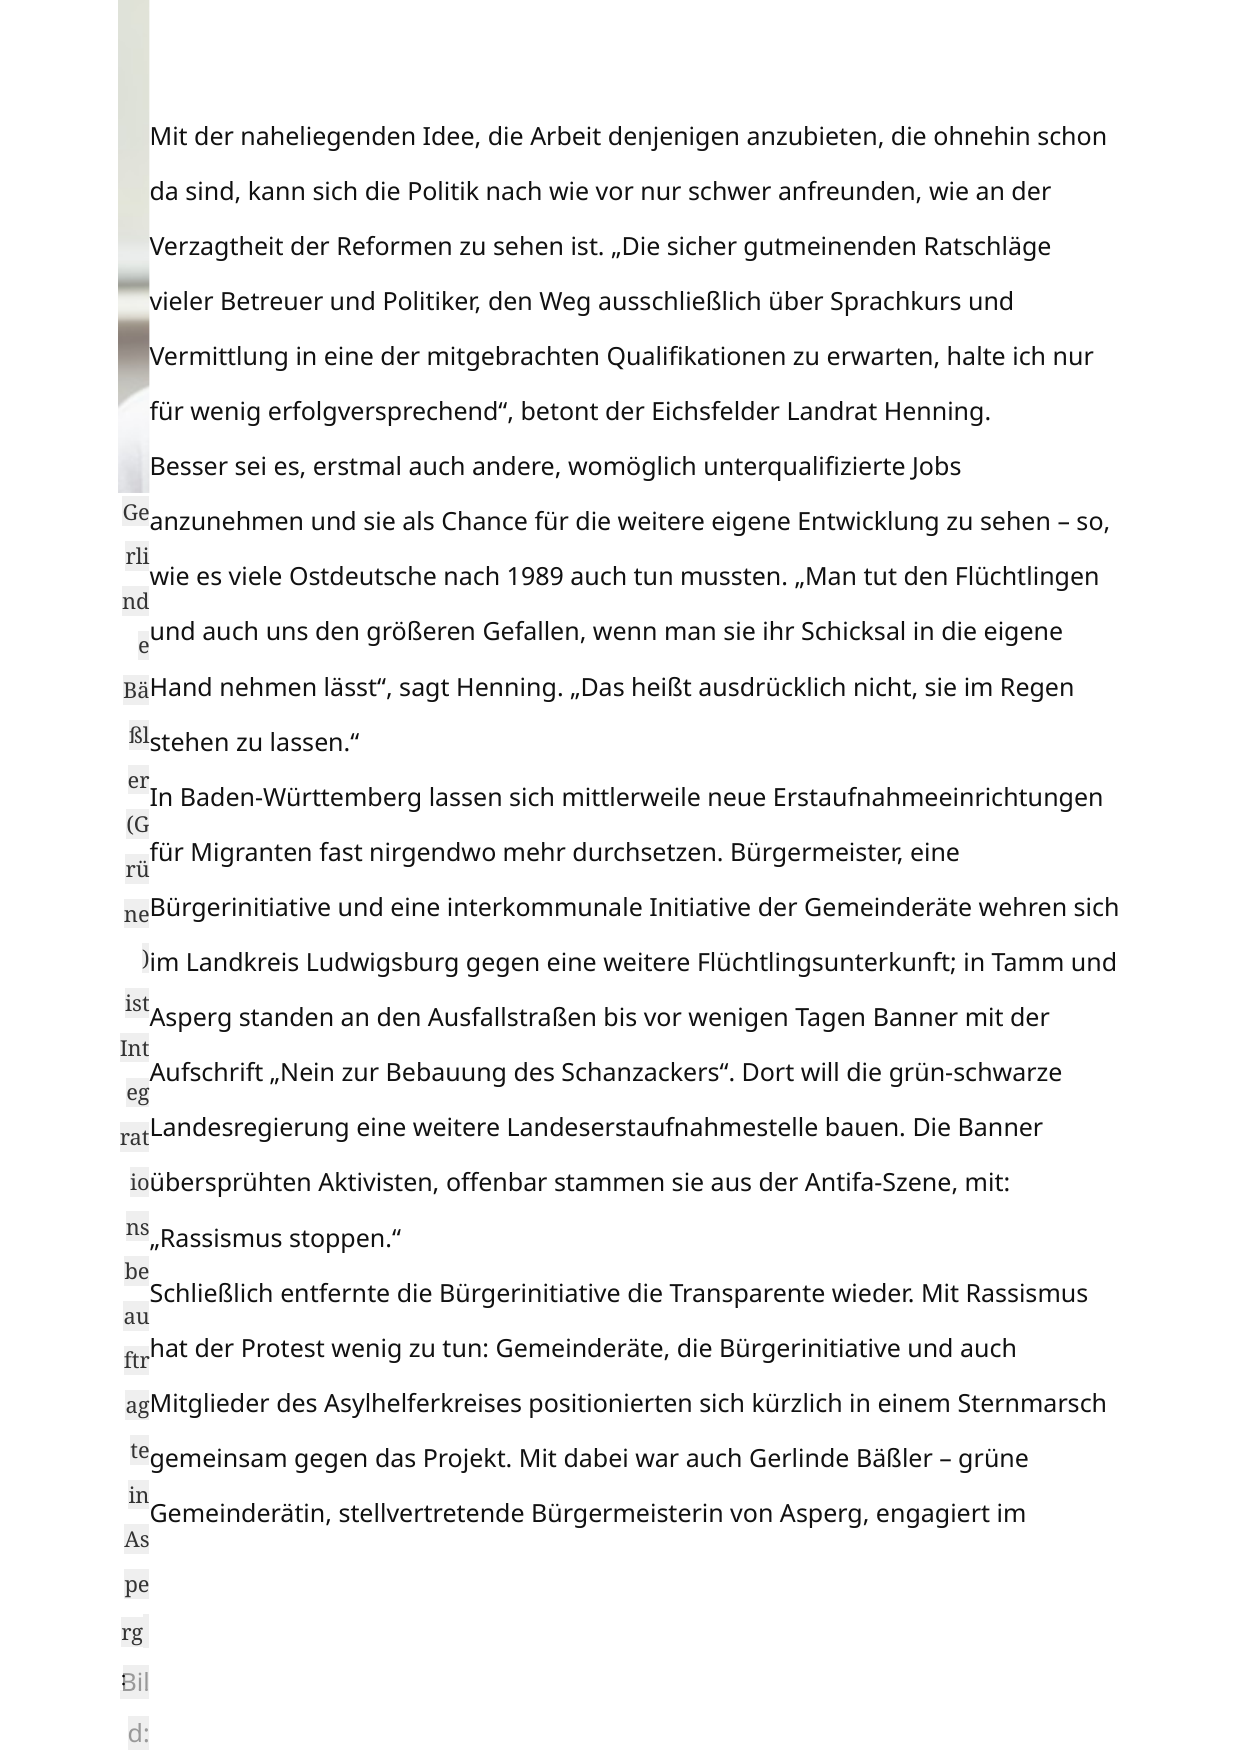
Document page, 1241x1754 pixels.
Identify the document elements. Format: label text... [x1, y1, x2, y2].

text In Baden-Württemberg lassen sich mittlerweile neue Erstaufnahmeeinrichtungen für Migranten fast nirgendwo mehr durchsetzen. Bürgermeister, eine Bürgerinitiative und eine interkommunale Initiative der Gemeinderäte wehren sich im Landkreis Ludwigsburg gegen eine weitere Flüchtlingsunterkunft; in Tamm und Asperg standen an den Ausfallstraßen bis vor wenigen Tagen Banner mit der Aufschrift „Nein zur Bebauung des Schanzackers“. Dort will die grün-schwarze Landesregierung eine weitere Landeserstaufnahmestelle bauen. Die Banner übersprühten Aktivisten, offenbar stammen sie aus der Antifa-Szene, mit: „Rassismus stoppen.“ [149, 779, 1122, 1254]
text Besser sei es, erstmal auch andere, womöglich unterqualifizierte Jobs anzunehmen und sie als Chance für die weitere eigene Entwicklung zu sehen – so, wie es viele Ostdeutsche nach 1989 auch tun mussten. „Man tut den Flüchtlingen und auch uns den größeren Gefallen, wenn man sie ihr Schicksal in die eigene Hand nehmen lässt“, sagt Henning. „Das heißt ausdrücklich nicht, sie im Regen stehen zu lassen.“ [149, 449, 1122, 758]
picture [118, 0, 150, 493]
text Schließlich entfernte die Bürgerinitiative die Transparente wieder. Mit Rassismus hat der Protest wenig zu tun: Gemeinderäte, die Bürgerinitiative und auch Mitglieder des Asylhelferkreises positionierten sich kürzlich in einem Sternmarsch gemeinsam gegen das Projekt. Mit dabei war auch Gerlinde Bäßler – grüne Gemeinderätin, stellvertretende Bürgermeisterin von Asperg, engagiert im [149, 1275, 1122, 1530]
text Mit der naheliegenden Idee, die Arbeit denjenigen anzubieten, die ohnehin schon da sind, kann sich die Politik nach wie vor nur schwer anfreunden, wie an der Verzagtheit der Reformen zu sehen ist. „Die sicher gutmeinenden Ratschläge vieler Betreuer und Politiker, den Weg ausschließlich über Sprachkurs und Vermittlung in eine der mitgebrachten Qualifikationen zu erwarten, halte ich nur für wenig erfolgversprechend“, betont der Eichsfelder Landrat Henning. [150, 118, 1122, 428]
text Gerlinde Bäßler (Grüne) ist Integrationsbeauftragte in Asperg Bild: Silas Stein [118, 496, 149, 1754]
